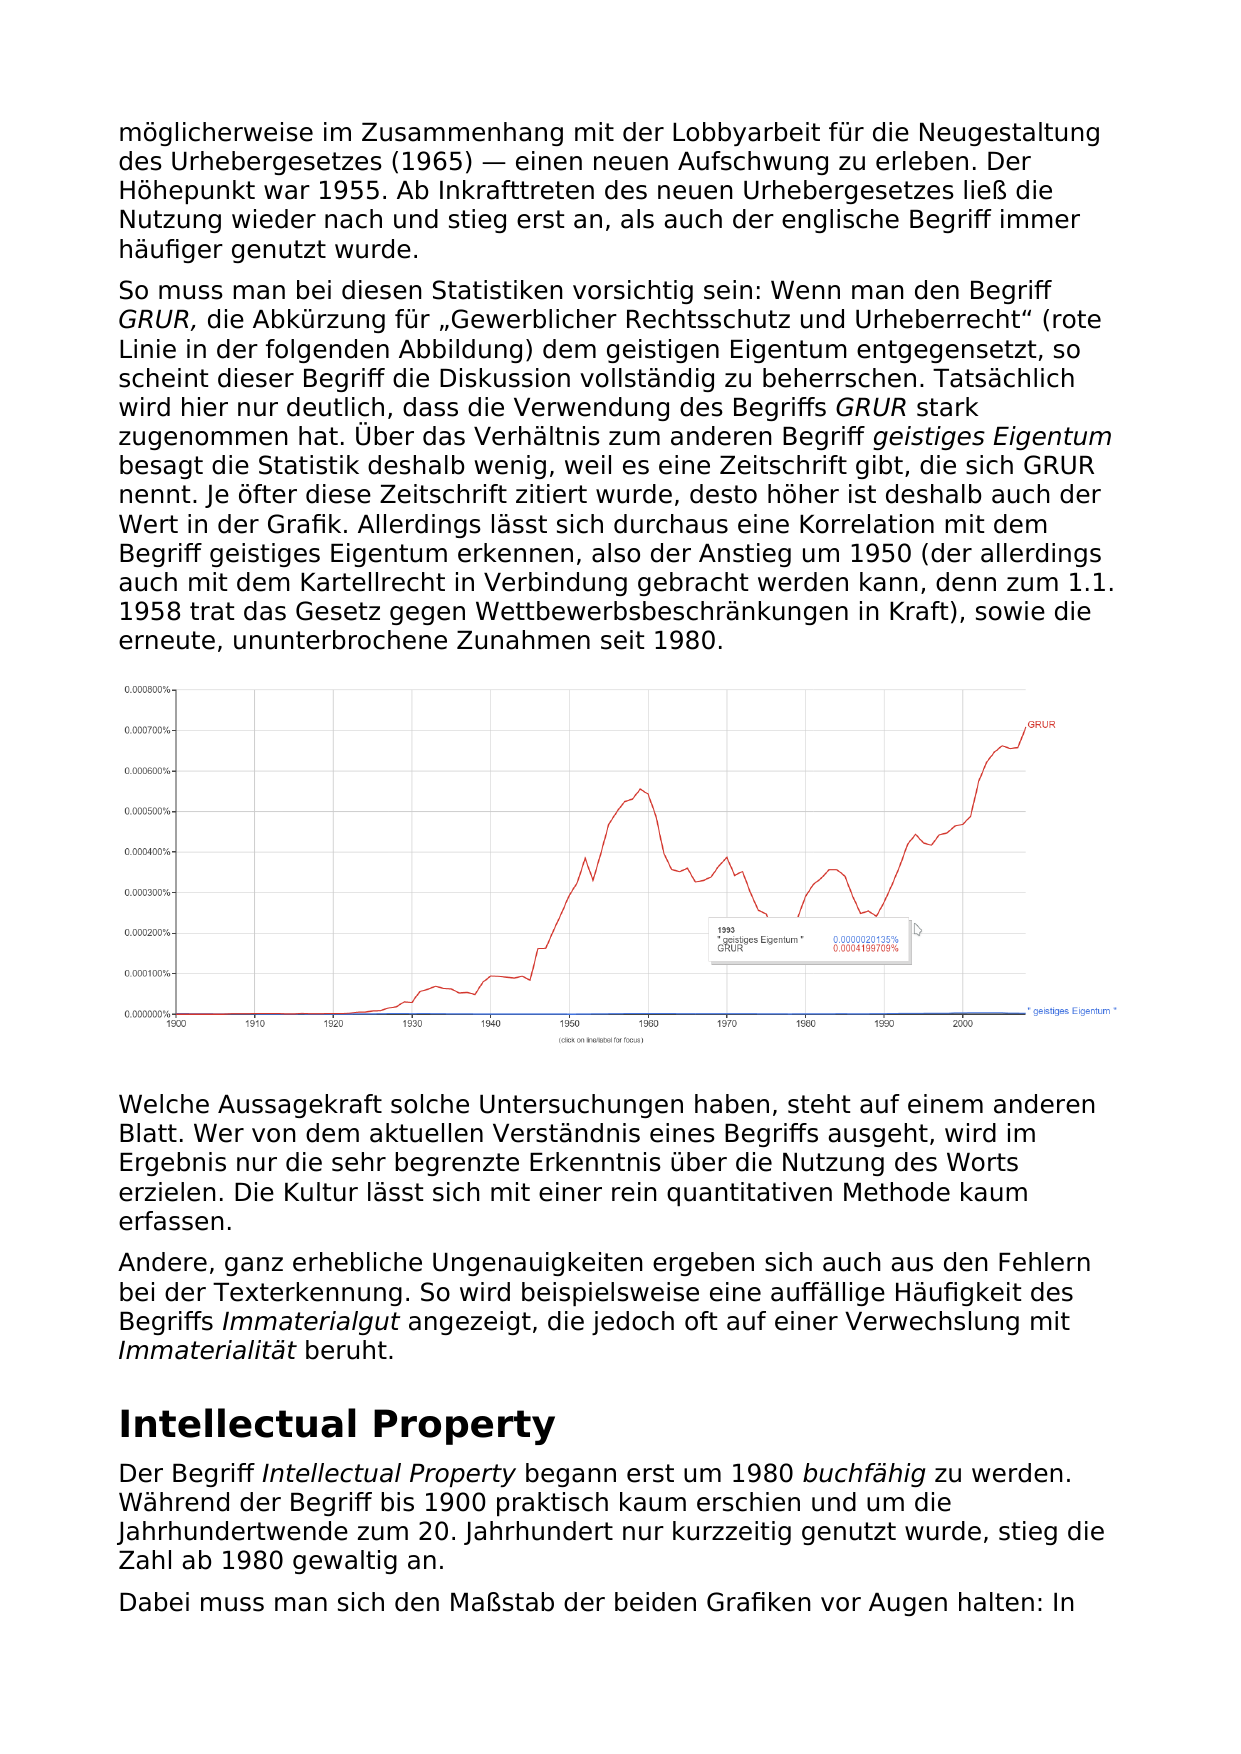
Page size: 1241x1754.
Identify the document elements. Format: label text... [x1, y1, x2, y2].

picture [118, 668, 1123, 1049]
text Welche Aussagekraft solche Untersuchungen haben, steht auf einem anderen Blatt. Wer von dem aktuellen Verständnis eines Begriffs ausgeht, wird im Ergebnis nur die sehr begrenzte Erkenntnis über die Nutzung des Worts erzielen. Die Kultur lässt sich mit einer rein quantitativen Methode kaum erfassen. [118, 1090, 1122, 1236]
text So muss man bei diesen Statistiken vorsichtig sein: Wenn man den Begriff GRUR, die Abkürzung für „Gewerblicher Rechtsschutz und Urheberrecht“ (rote Linie in der folgenden Abbildung) dem geistigen Eigentum entgegensetzt, so scheint dieser Begriff die Diskussion vollständig zu beherrschen. Tatsächlich wird hier nur deutlich, dass die Verwendung des Begriffs GRUR stark zugenommen hat. Über das Verhältnis zum anderen Begriff geistiges Eigentum besagt die Statistik deshalb wenig, weil es eine Zeitschrift gibt, die sich GRUR nennt. Je öfter diese Zeitschrift zitiert wurde, desto höher ist deshalb auch der Wert in der Grafik. Allerdings lässt sich durchaus eine Korrelation mit dem Begriff geistiges Eigentum erkennen, also der Anstieg um 1950 (der allerdings auch mit dem Kartellrecht in Verbindung gebracht werden kann, denn zum 1.1. 1958 trat das Gesetz gegen Wettbewerbsbeschränkungen in Kraft), sowie die erneute, ununterbrochene Zunahmen seit 1980. [118, 276, 1122, 656]
subtitle Intellectual Property [118, 1403, 1122, 1446]
text Andere, ganz erhebliche Ungenauigkeiten ergeben sich auch aus den Fehlern bei der Texterkennung. So wird beispielsweise eine auffällige Häufigkeit des Begriffs Immaterialgut angezeigt, die jedoch oft auf einer Verwechslung mit Immaterialität beruht. [118, 1249, 1122, 1365]
text Dabei muss man sich den Maßstab der beiden Grafiken vor Augen halten: In [118, 1588, 1122, 1617]
text Der Begriff Intellectual Property begann erst um 1980 buchfähig zu werden. Während der Begriff bis 1900 praktisch kaum erschien und um die Jahrhundertwende zum 20. Jahrhundert nur kurzzeitig genutzt wurde, stieg die Zahl ab 1980 gewaltig an. [118, 1459, 1122, 1576]
text möglicherweise im Zusammenhang mit der Lobbyarbeit für die Neugestaltung des Urhebergesetzes (1965) — einen neuen Aufschwung zu erleben. Der Höhepunkt war 1955. Ab Inkrafttreten des neuen Urhebergesetzes ließ die Nutzung wieder nach und stieg erst an, als auch der englische Begriff immer häufiger genutzt wurde. [118, 118, 1122, 264]
